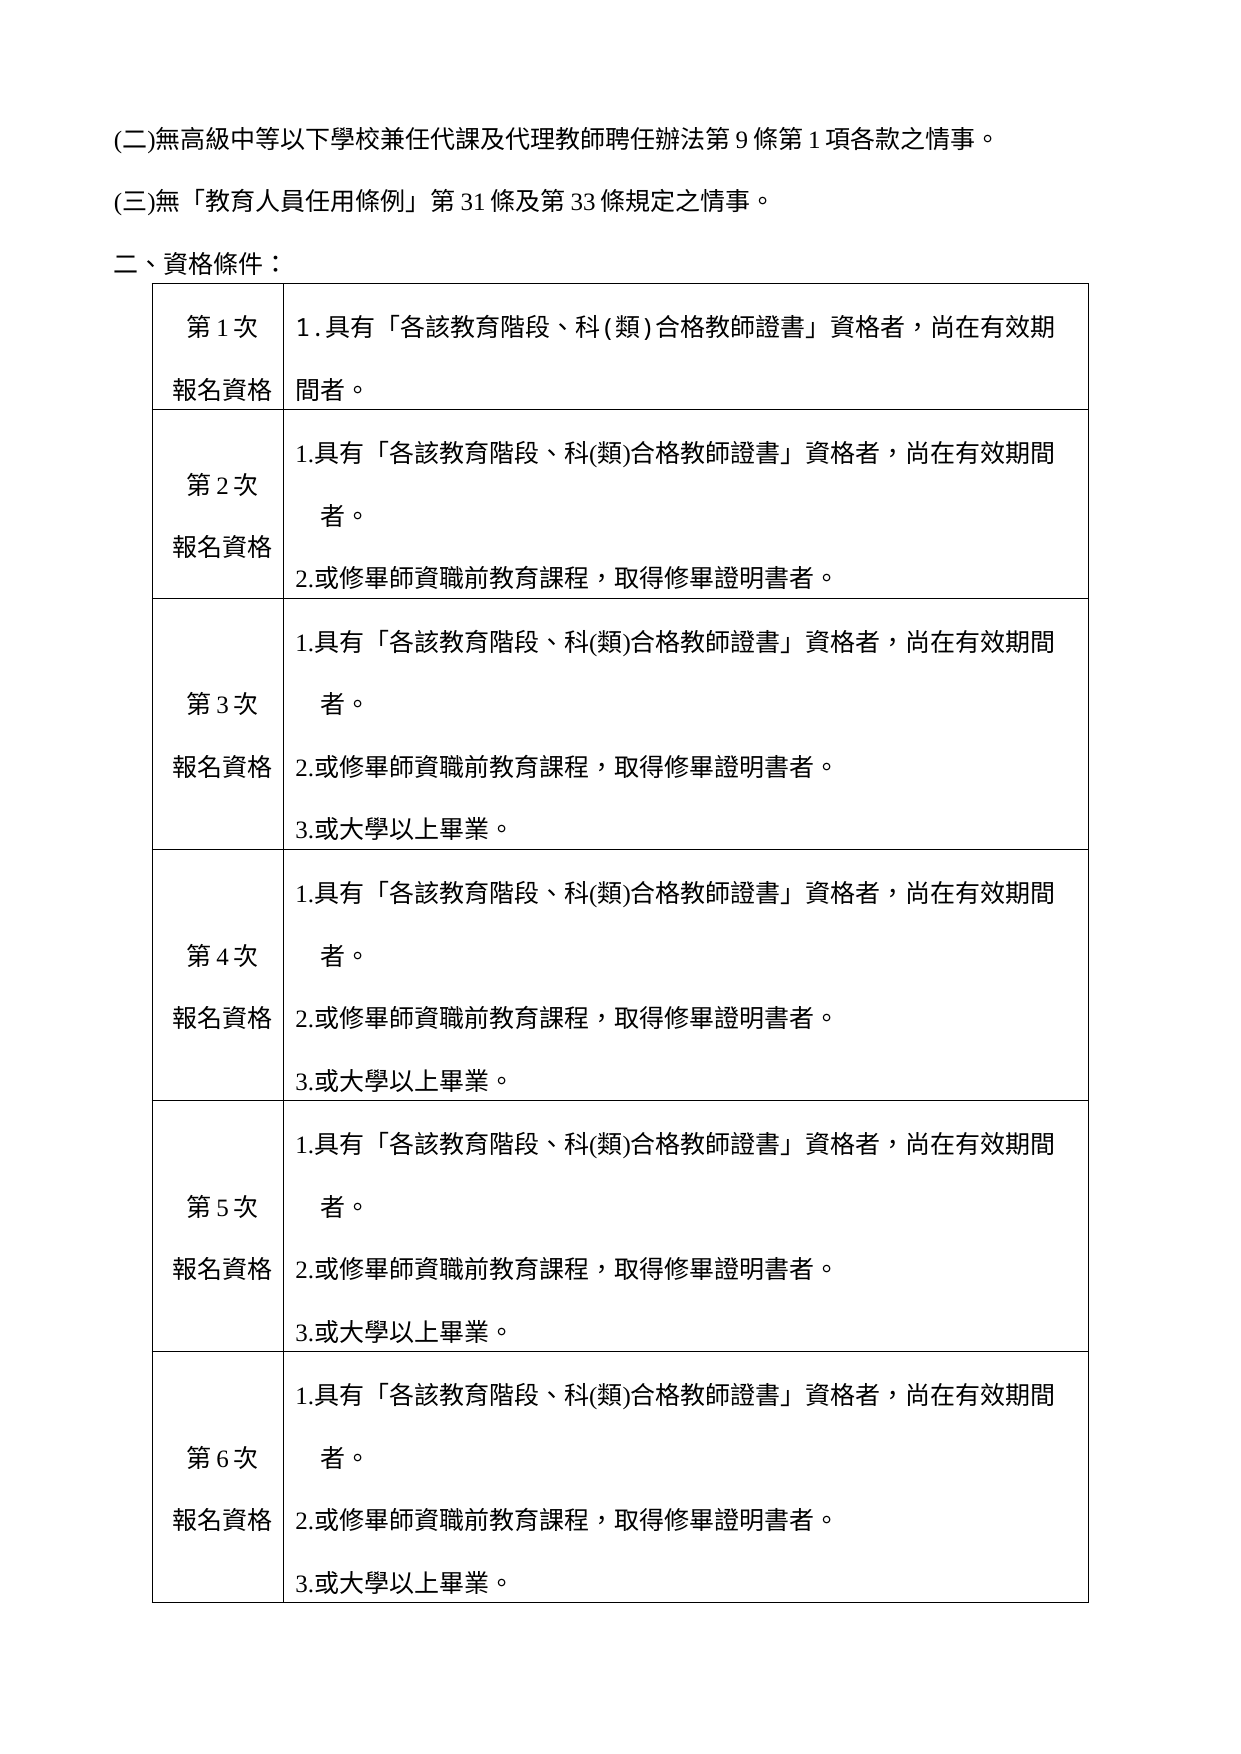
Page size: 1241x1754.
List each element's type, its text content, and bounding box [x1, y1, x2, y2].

table_cell 第3次 報名資格 [153, 599, 283, 849]
text 二、資格條件： [89, 221, 1152, 283]
table_cell 第4次 報名資格 [153, 850, 283, 1100]
table_cell 1.具有「各該教育階段、科(類)合格教師證書」資格者，尚在有效期間者。 2.或修畢師資職前教育課程，取得修畢證明書者。 3.或大學以上畢業。 [284, 599, 1088, 849]
text (二)無高級中等以下學校兼任代課及代理教師聘任辦法第9條第1項各款之情事。 [89, 96, 1152, 158]
table_cell 第6次 報名資格 [153, 1352, 283, 1602]
table_cell 1.具有「各該教育階段、科(類)合格教師證書」資格者，尚在有效期間者。 2.或修畢師資職前教育課程，取得修畢證明書者。 3.或大學以上畢業。 [284, 1352, 1088, 1602]
table_header 第1次 報名資格 [153, 284, 283, 409]
text (三)無「教育人員任用條例」第31條及第33條規定之情事。 [89, 158, 1152, 221]
table_cell 第5次 報名資格 [153, 1101, 283, 1351]
table_header 1.具有「各該教育階段、科(類)合格教師證書」資格者，尚在有效期間者。 [284, 284, 1088, 409]
table_cell 1.具有「各該教育階段、科(類)合格教師證書」資格者，尚在有效期間者。 2.或修畢師資職前教育課程，取得修畢證明書者。 [284, 410, 1088, 598]
table_cell 1.具有「各該教育階段、科(類)合格教師證書」資格者，尚在有效期間者。 2.或修畢師資職前教育課程，取得修畢證明書者。 3.或大學以上畢業。 [284, 850, 1088, 1100]
table_cell 1.具有「各該教育階段、科(類)合格教師證書」資格者，尚在有效期間者。 2.或修畢師資職前教育課程，取得修畢證明書者。 3.或大學以上畢業。 [284, 1101, 1088, 1351]
table_cell 第2次 報名資格 [153, 410, 283, 598]
